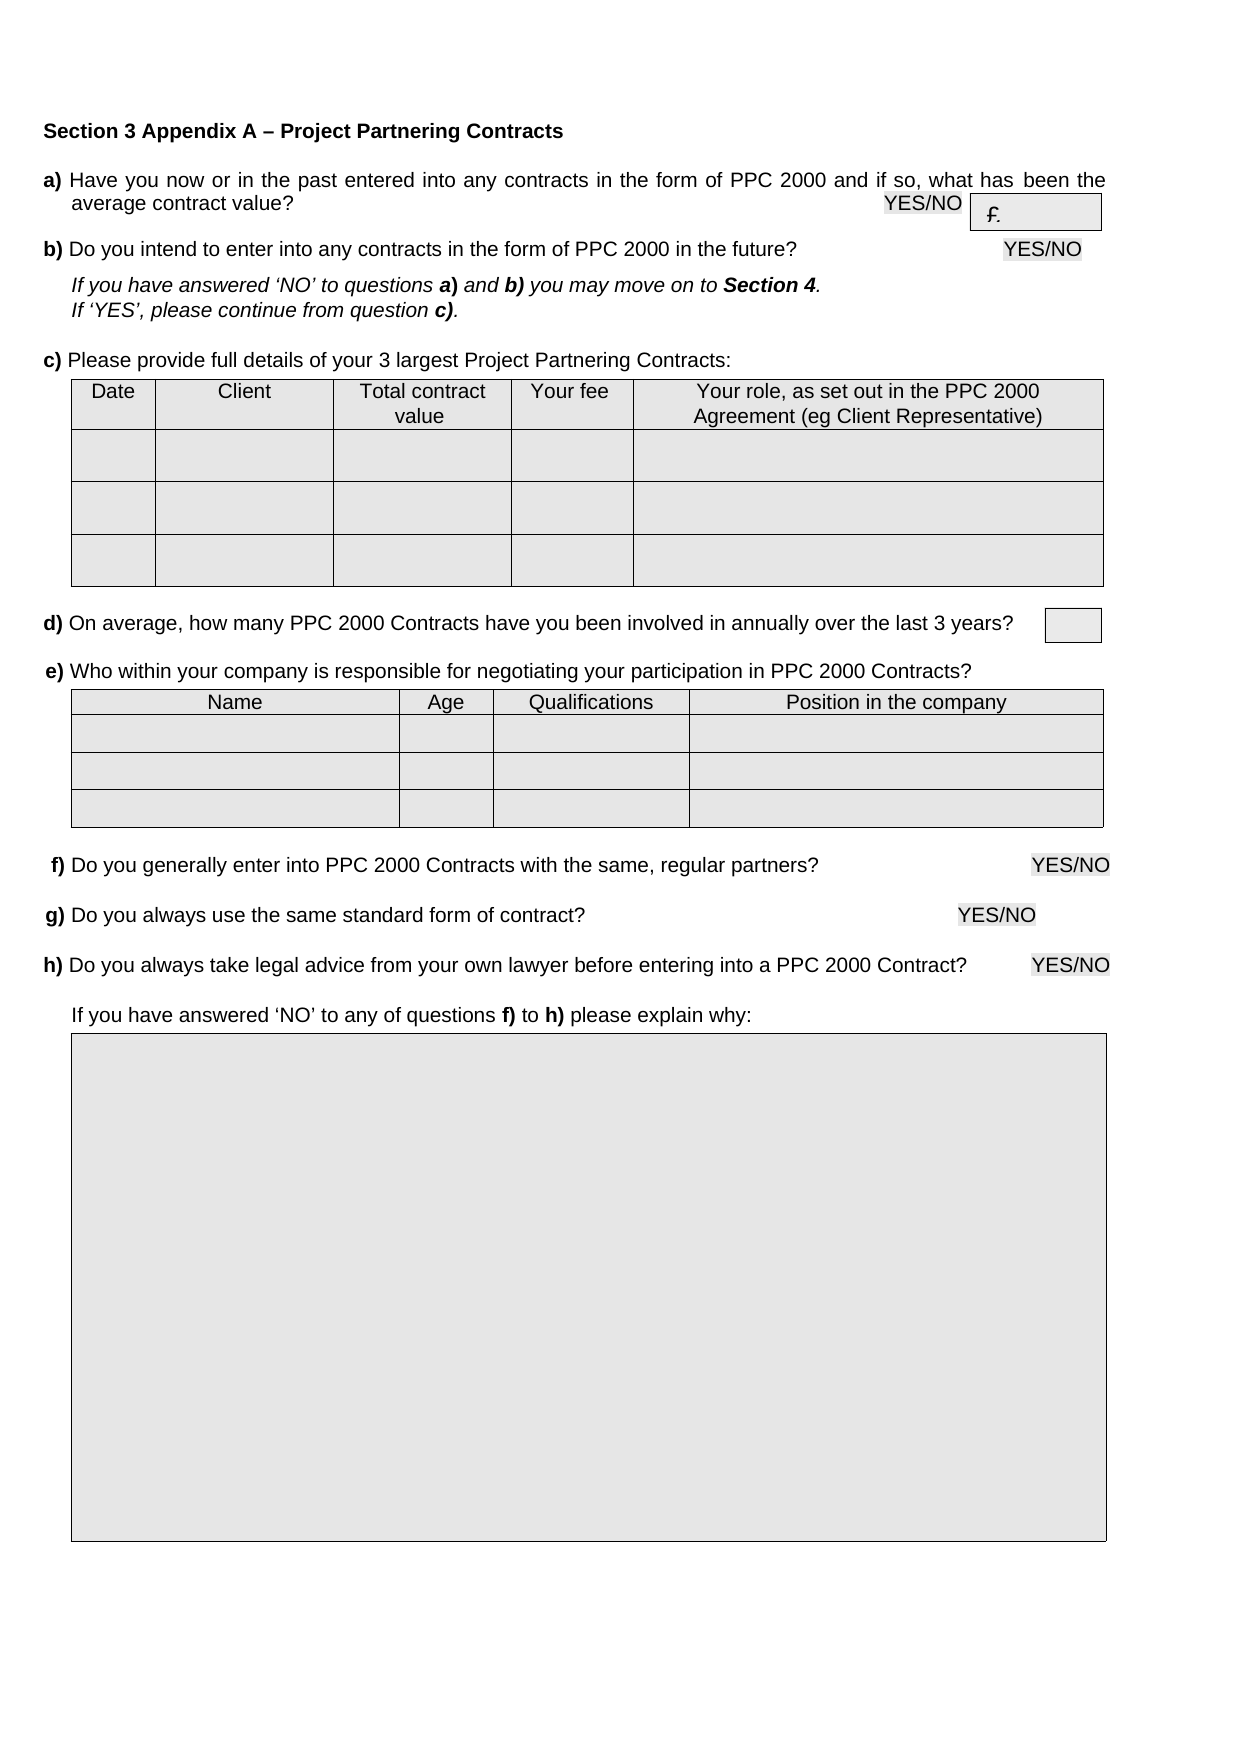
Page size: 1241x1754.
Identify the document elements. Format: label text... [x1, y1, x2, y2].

text a) Have you now or in the past entered into any contracts in the form of PPC 2000 and if so, what has been the average contract value? YES/NO [43, 168, 1106, 214]
table_cell [156, 535, 333, 586]
table_cell [334, 430, 511, 481]
table_cell [334, 482, 511, 534]
text h) Do you always take legal advice from your own lawyer before entering into a PPC 2000 Contract? YES/NO [43, 952, 1122, 977]
table_cell [512, 430, 633, 481]
table_cell [690, 790, 1103, 827]
text f) Do you generally enter into PPC 2000 Contracts with the same, regular partners? YES/NO [34, 852, 1122, 877]
table_cell [494, 790, 689, 827]
text £ [986, 202, 1086, 222]
table_cell [72, 753, 399, 789]
text g) Do you always use the same standard form of contract? YES/NO [34, 902, 1122, 927]
table_header Position in the company [690, 690, 1103, 714]
table_cell [72, 482, 155, 534]
table_cell [72, 790, 399, 827]
table_cell [494, 715, 689, 752]
table_header Qualifications [494, 690, 689, 714]
table_cell [690, 715, 1103, 752]
text e) Who within your company is responsible for negotiating your participation in PPC 2000 Contracts? [34, 658, 1122, 683]
text Section 3 Appendix A – Project Partnering Contracts [43, 118, 1122, 143]
table_cell [72, 535, 155, 586]
text If you have answered ‘NO’ to any of questions f) to h) please explain why: [71, 1002, 1122, 1027]
table_header Total contract value [334, 380, 511, 429]
text d) On average, how many PPC 2000 Contracts have you been involved in annually over the last 3 years? [43, 612, 1044, 635]
table_cell [512, 482, 633, 534]
table_cell [156, 430, 333, 481]
table_header Age [400, 690, 493, 714]
table_cell [634, 430, 1103, 481]
table_header Name [72, 690, 399, 714]
table_cell [400, 715, 493, 752]
text b) Do you intend to enter into any contracts in the form of PPC 2000 in the future? YES/NO [43, 238, 1122, 261]
table_cell [400, 753, 493, 789]
table_cell [634, 535, 1103, 586]
table_cell [72, 430, 155, 481]
table_cell [400, 790, 493, 827]
table_header Date [72, 380, 155, 429]
table_header Your role, as set out in the PPC 2000 Agreement (eg Client Representative) [634, 380, 1103, 429]
table_cell [512, 535, 633, 586]
table_header [72, 1034, 1106, 1541]
text If ‘YES’, please continue from question c). [71, 298, 1122, 323]
table_cell [690, 753, 1103, 789]
table_cell [634, 482, 1103, 534]
table_cell [72, 715, 399, 752]
table_cell [334, 535, 511, 586]
table_cell [156, 482, 333, 534]
table_header Your fee [512, 380, 633, 429]
table_header Client [156, 380, 333, 429]
table_cell [494, 753, 689, 789]
text c) Please provide full details of your 3 largest Project Partnering Contracts: [43, 348, 1122, 373]
text If you have answered ‘NO’ to questions a) and b) you may move on to Section 4. [71, 273, 1122, 298]
